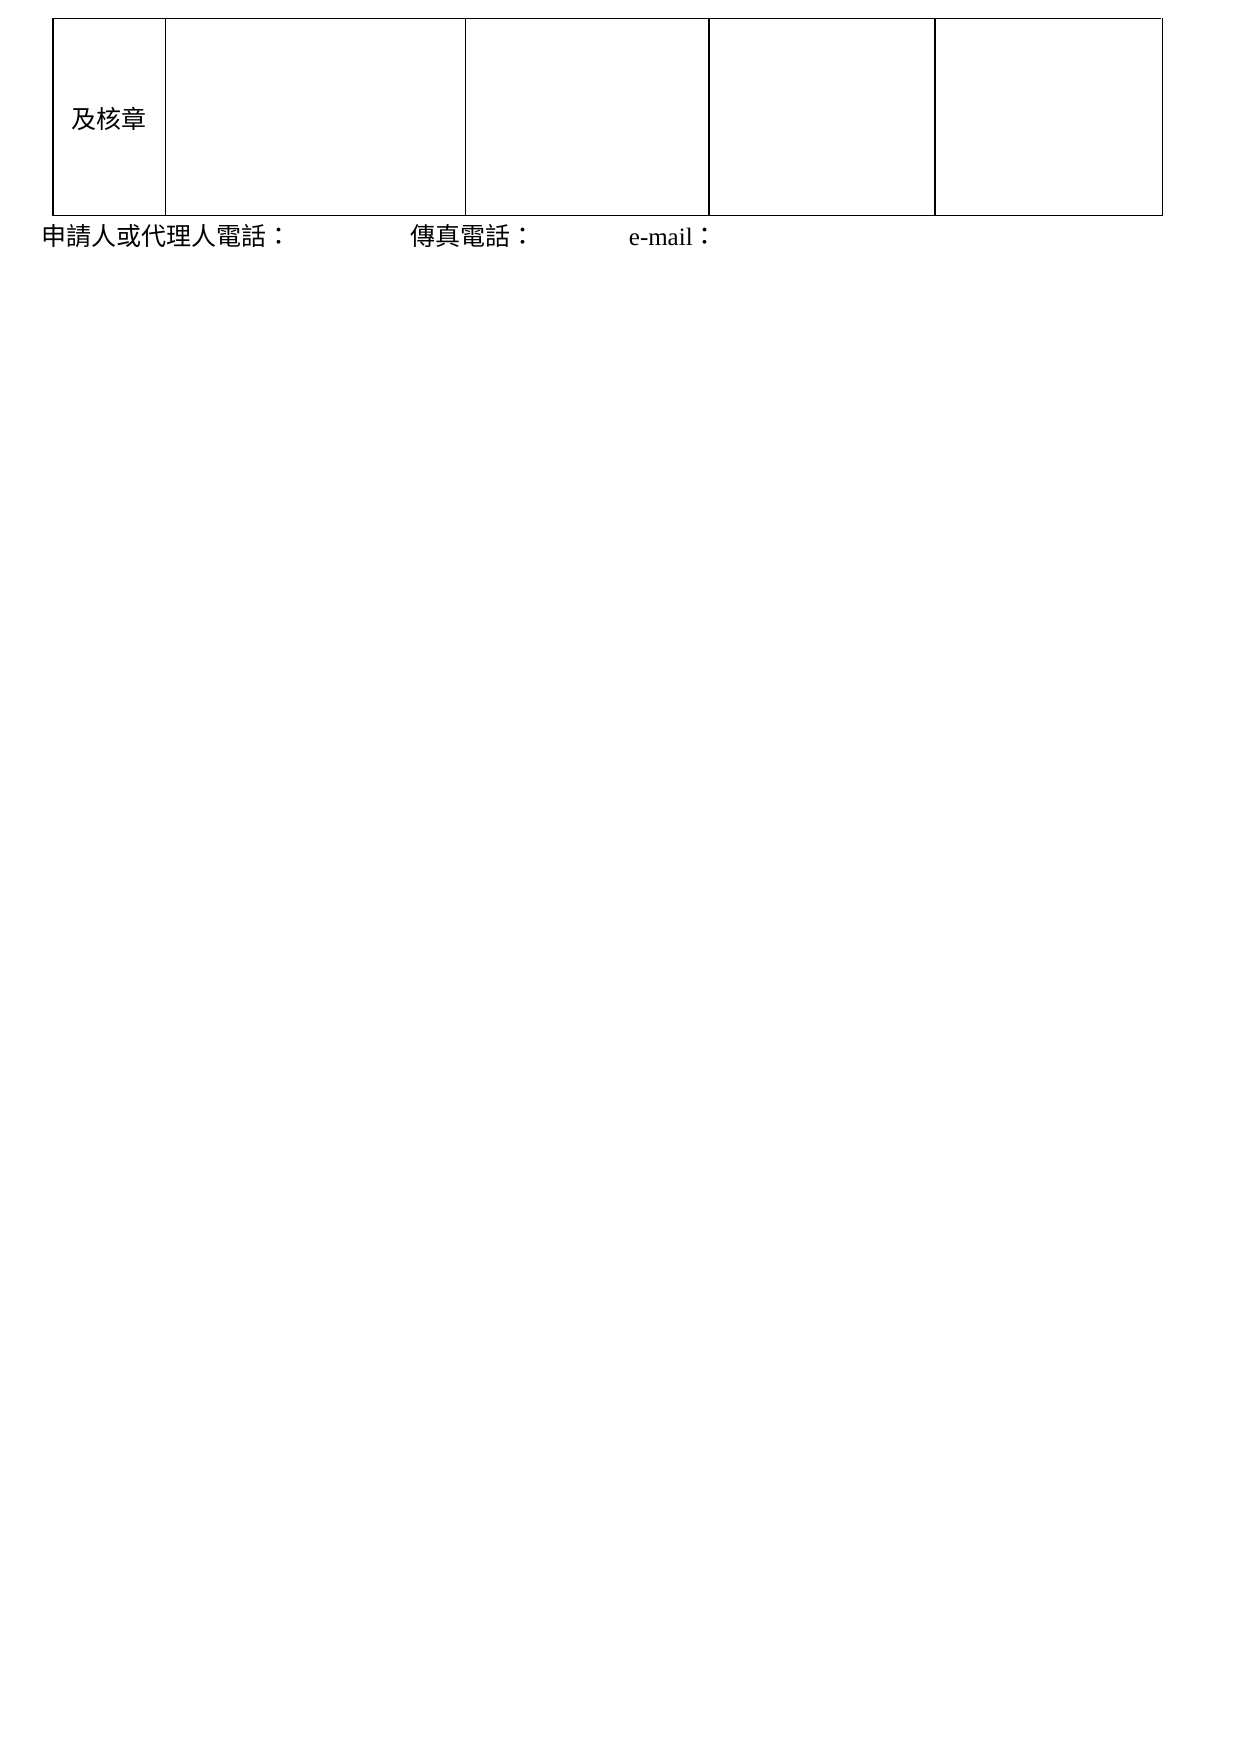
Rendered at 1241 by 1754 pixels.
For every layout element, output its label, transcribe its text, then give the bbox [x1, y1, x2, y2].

table_cell [166, 19, 465, 215]
text 申請人或代理人電話： 傳真電話： e-mail： [35, 216, 1215, 253]
table_cell [936, 18, 1162, 215]
table_cell [466, 19, 708, 215]
table_cell 及核章 [54, 19, 165, 215]
table_cell [710, 19, 934, 215]
